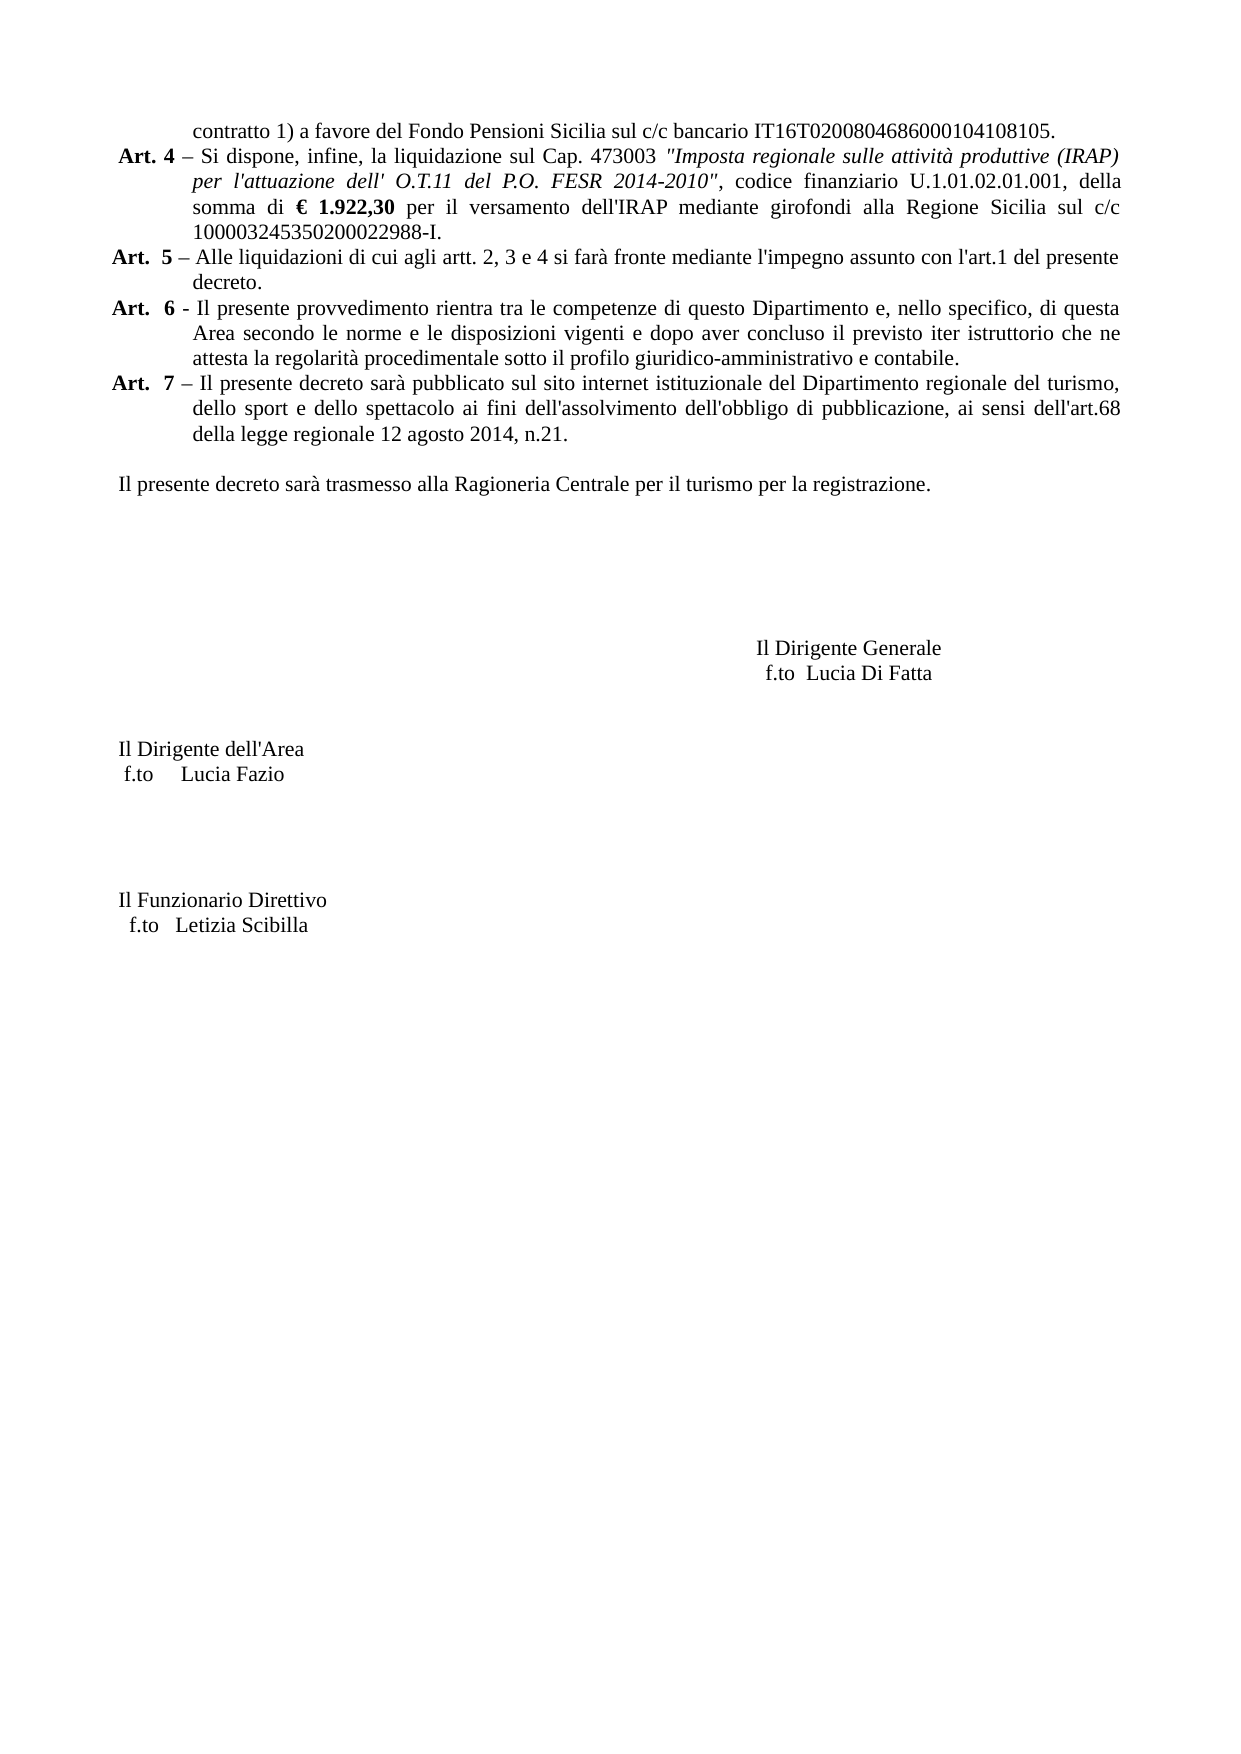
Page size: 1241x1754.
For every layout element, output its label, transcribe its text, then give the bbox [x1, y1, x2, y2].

text Art. 5 – Alle liquidazioni di cui agli artt. 2, 3 e 4 si farà fronte mediante l'impegno assunto con l'art.1 del presente decreto. [112, 244, 1122, 294]
table_header [107, 610, 601, 635]
table_cell [107, 710, 601, 736]
text Il Dirigente dell'Area [118, 736, 1122, 761]
text f.to Lucia Fazio [118, 761, 1122, 786]
text Art. 6 - Il presente provvedimento rientra tra le competenze di questo Dipartimento e, nello specifico, di questa Area secondo le norme e le disposizioni vigenti e dopo aver concluso il previsto iter istruttorio che ne attesta la regolarità procedimentale sotto il profilo giuridico-amministrativo e contabile. [112, 294, 1122, 370]
table_cell Il Dirigente Generale f.to Lucia Di Fatta [601, 635, 1096, 710]
text Il presente decreto sarà trasmesso alla Ragioneria Centrale per il turismo per la registrazione. [118, 471, 1122, 496]
table_cell [107, 635, 601, 710]
text Art. 4 – Si dispone, infine, la liquidazione sul Cap. 473003 "Imposta regionale sulle attività produttive (IRAP) per l'attuazione dell' O.T.11 del P.O. FESR 2014-2010", codice finanziario U.1.01.02.01.001, della somma di € 1.922,30 per il versamento dell'IRAP mediante girofondi alla Regione Sicilia sul c/c 100003245350200022988-I. [118, 143, 1122, 244]
text Art. 7 – Il presente decreto sarà pubblicato sul sito internet istituzionale del Dipartimento regionale del turismo, dello sport e dello spettacolo ai fini dell'assolvimento dell'obbligo di pubblicazione, ai sensi dell'art.68 della legge regionale 12 agosto 2014, n.21. [112, 370, 1122, 446]
text contratto 1) a favore del Fondo Pensioni Sicilia sul c/c bancario IT16T0200804686000104108105. [118, 118, 1122, 143]
table_cell [601, 710, 1096, 736]
text Il Funzionario Direttivo [118, 887, 1122, 912]
text f.to Letizia Scibilla [118, 912, 1122, 937]
table_header [601, 610, 1096, 635]
